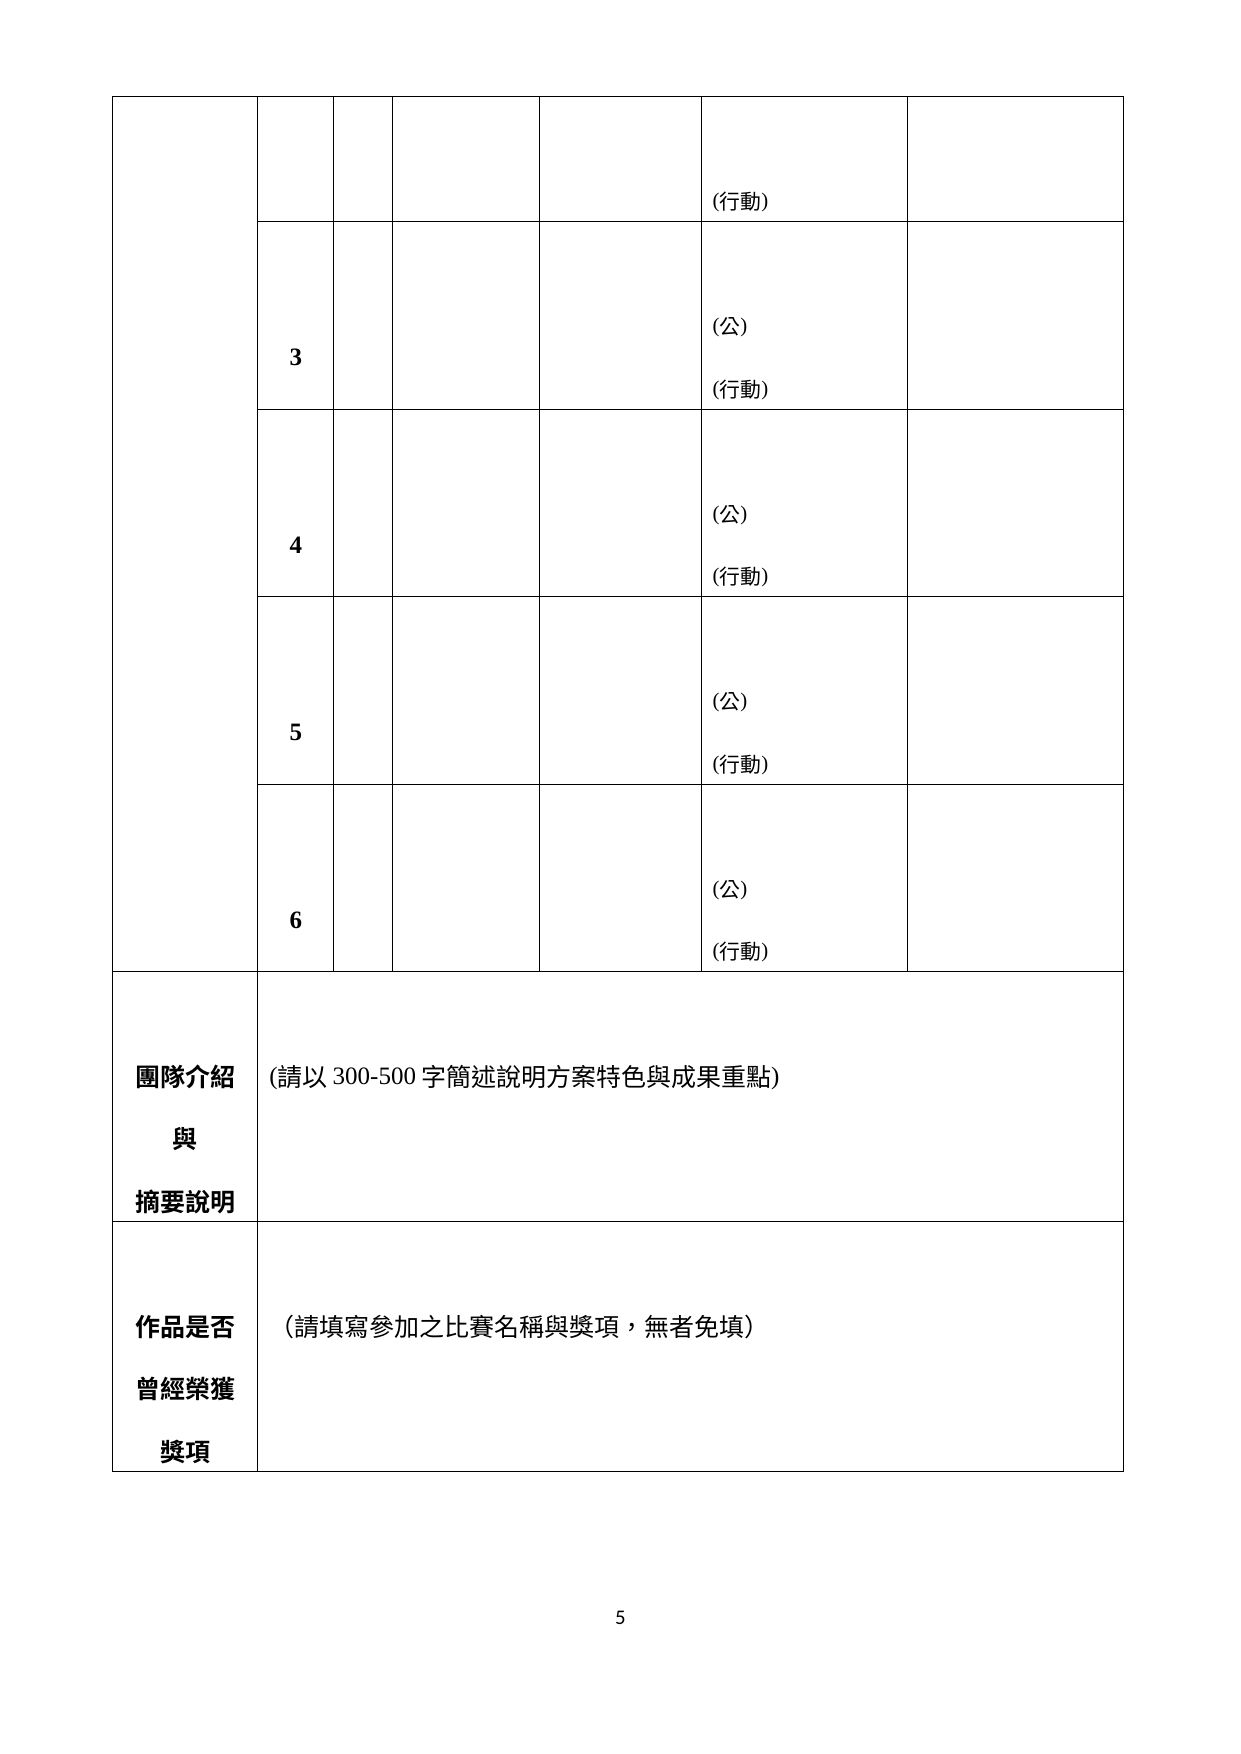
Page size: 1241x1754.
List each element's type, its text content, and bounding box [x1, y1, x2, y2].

table_cell 4 [258, 410, 333, 596]
table_cell (公) (行動) [702, 785, 907, 971]
table_cell [334, 410, 392, 596]
table_cell [908, 785, 1123, 971]
table_cell [258, 97, 333, 221]
table_cell [908, 410, 1123, 596]
table_cell (請以300-500字簡述說明方案特色與成果重點) [258, 972, 1123, 1221]
table_cell 團隊介紹與 摘要說明 [113, 972, 257, 1221]
table_cell （請填寫參加之比賽名稱與獎項，無者免填） [258, 1222, 1123, 1471]
table_cell [540, 410, 701, 596]
table_cell [540, 222, 701, 409]
table_cell [393, 410, 539, 596]
table_cell [540, 97, 701, 221]
table_cell (公) (行動) [702, 597, 907, 784]
table_cell [334, 222, 392, 409]
table_cell [393, 597, 539, 784]
table_cell [908, 222, 1123, 409]
table_cell [540, 785, 701, 971]
table_cell [393, 222, 539, 409]
table_cell 5 [258, 597, 333, 784]
table_cell [908, 97, 1123, 221]
table_cell 作品是否曾經榮獲獎項 [113, 1222, 257, 1471]
table_cell [393, 97, 539, 221]
table_cell (行動) [702, 97, 907, 221]
table_cell [334, 785, 392, 971]
table_cell [334, 597, 392, 784]
table_cell (公) (行動) [702, 410, 907, 596]
table_cell [113, 97, 257, 971]
table_cell (公) (行動) [702, 222, 907, 409]
table_cell [540, 597, 701, 784]
table_cell 6 [258, 785, 333, 971]
table_cell [334, 97, 392, 221]
table_cell [908, 597, 1123, 784]
table_cell 3 [258, 222, 333, 409]
table_cell [393, 785, 539, 971]
